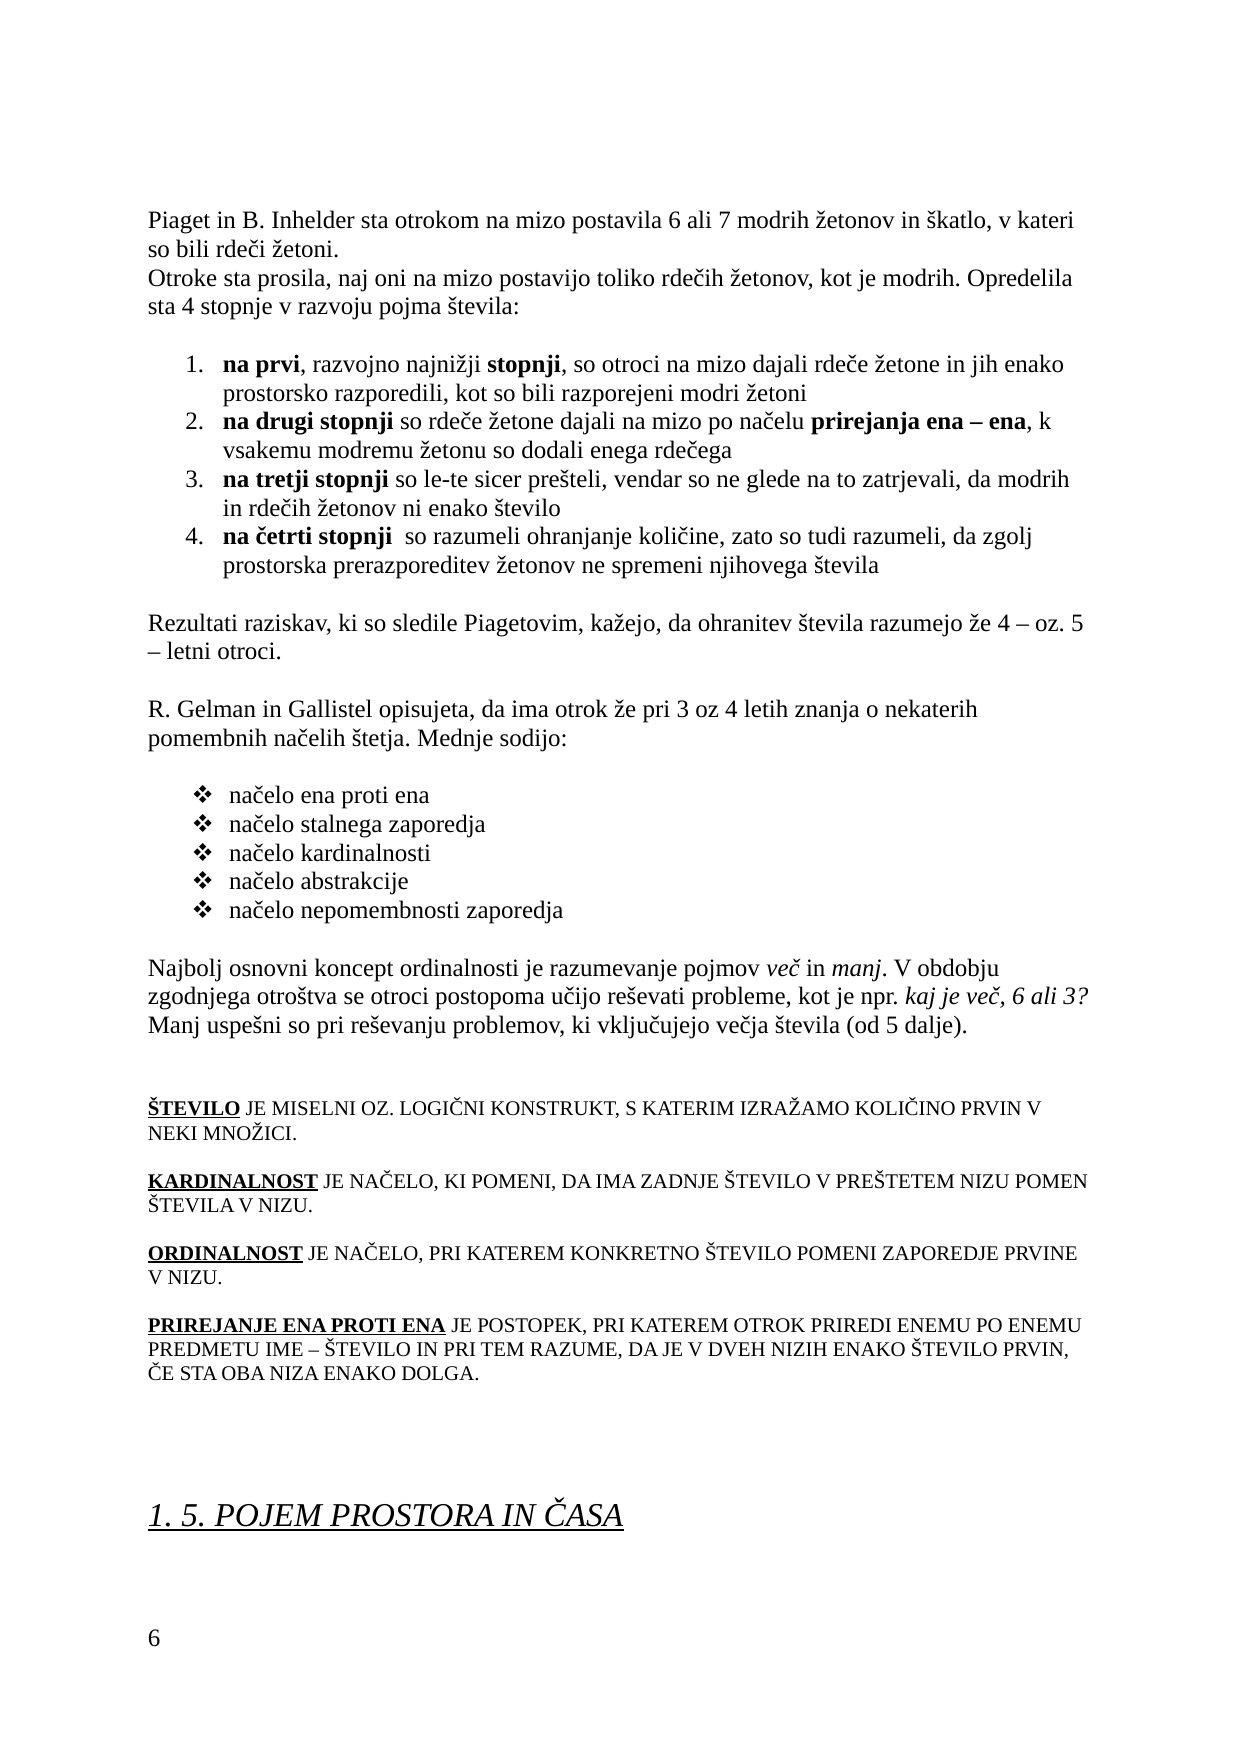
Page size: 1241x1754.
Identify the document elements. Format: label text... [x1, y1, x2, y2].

text Otroke sta prosila, naj oni na mizo postavijo toliko rdečih žetonov, kot je modrih. Opredelila sta 4 stopnje v razvoju pojma števila: [148, 263, 1093, 320]
text Manj uspešni so pri reševanju problemov, ki vključujejo večja števila (od 5 dalje). [148, 1010, 1093, 1039]
text ORDINALNOST JE NAČELO, PRI KATEREM KONKRETNO ŠTEVILO POMENI ZAPOREDJE PRVINE V NIZU. [148, 1241, 1093, 1289]
list načelo abstrakcije [191, 866, 1093, 895]
list na tretji stopnji so le-te sicer prešteli, vendar so ne glede na to zatrjevali, da modrih in rdečih žetonov ni enako število [185, 464, 1093, 521]
list načelo nepomembnosti zaporedja [191, 895, 1093, 924]
text R. Gelman in Gallistel opisujeta, da ima otrok že pri 3 oz 4 letih znanja o nekaterih pomembnih načelih štetja. Mednje sodijo: [148, 694, 1093, 751]
text 1. 5. POJEM PROSTORA IN ČASA [148, 1496, 1093, 1534]
list načelo kardinalnosti [191, 838, 1093, 866]
list na prvi, razvojno najnižji stopnji, so otroci na mizo dajali rdeče žetone in jih enako prostorsko razporedili, kot so bili razporejeni modri žetoni [185, 349, 1093, 406]
text KARDINALNOST JE NAČELO, KI POMENI, DA IMA ZADNJE ŠTEVILO V PREŠTETEM NIZU POMEN ŠTEVILA V NIZU. [148, 1168, 1093, 1217]
list na četrti stopnji so razumeli ohranjanje količine, zato so tudi razumeli, da zgolj prostorska prerazporeditev žetonov ne spremeni njihovega števila [185, 521, 1093, 579]
text ŠTEVILO JE MISELNI OZ. LOGIČNI KONSTRUKT, S KATERIM IZRAŽAMO KOLIČINO PRVIN V NEKI MNOŽICI. [148, 1096, 1093, 1144]
text Najbolj osnovni koncept ordinalnosti je razumevanje pojmov več in manj. V obdobju zgodnjega otroštva se otroci postopoma učijo reševati probleme, kot je npr. kaj je več, 6 ali 3? [148, 953, 1093, 1010]
text PRIREJANJE ENA PROTI ENA JE POSTOPEK, PRI KATEREM OTROK PRIREDI ENEMU PO ENEMU PREDMETU IME – ŠTEVILO IN PRI TEM RAZUME, DA JE V DVEH NIZIH ENAKO ŠTEVILO PRVIN, ČE STA OBA NIZA ENAKO DOLGA. [148, 1313, 1093, 1385]
text Piaget in B. Inhelder sta otrokom na mizo postavila 6 ali 7 modrih žetonov in škatlo, v kateri so bili rdeči žetoni. [148, 205, 1093, 263]
list na drugi stopnji so rdeče žetone dajali na mizo po načelu prirejanja ena – ena, k vsakemu modremu žetonu so dodali enega rdečega [185, 406, 1093, 464]
text Rezultati raziskav, ki so sledile Piagetovim, kažejo, da ohranitev števila razumejo že 4 – oz. 5 – letni otroci. [148, 608, 1093, 665]
list načelo ena proti ena [191, 780, 1093, 809]
list načelo stalnega zaporedja [191, 809, 1093, 838]
